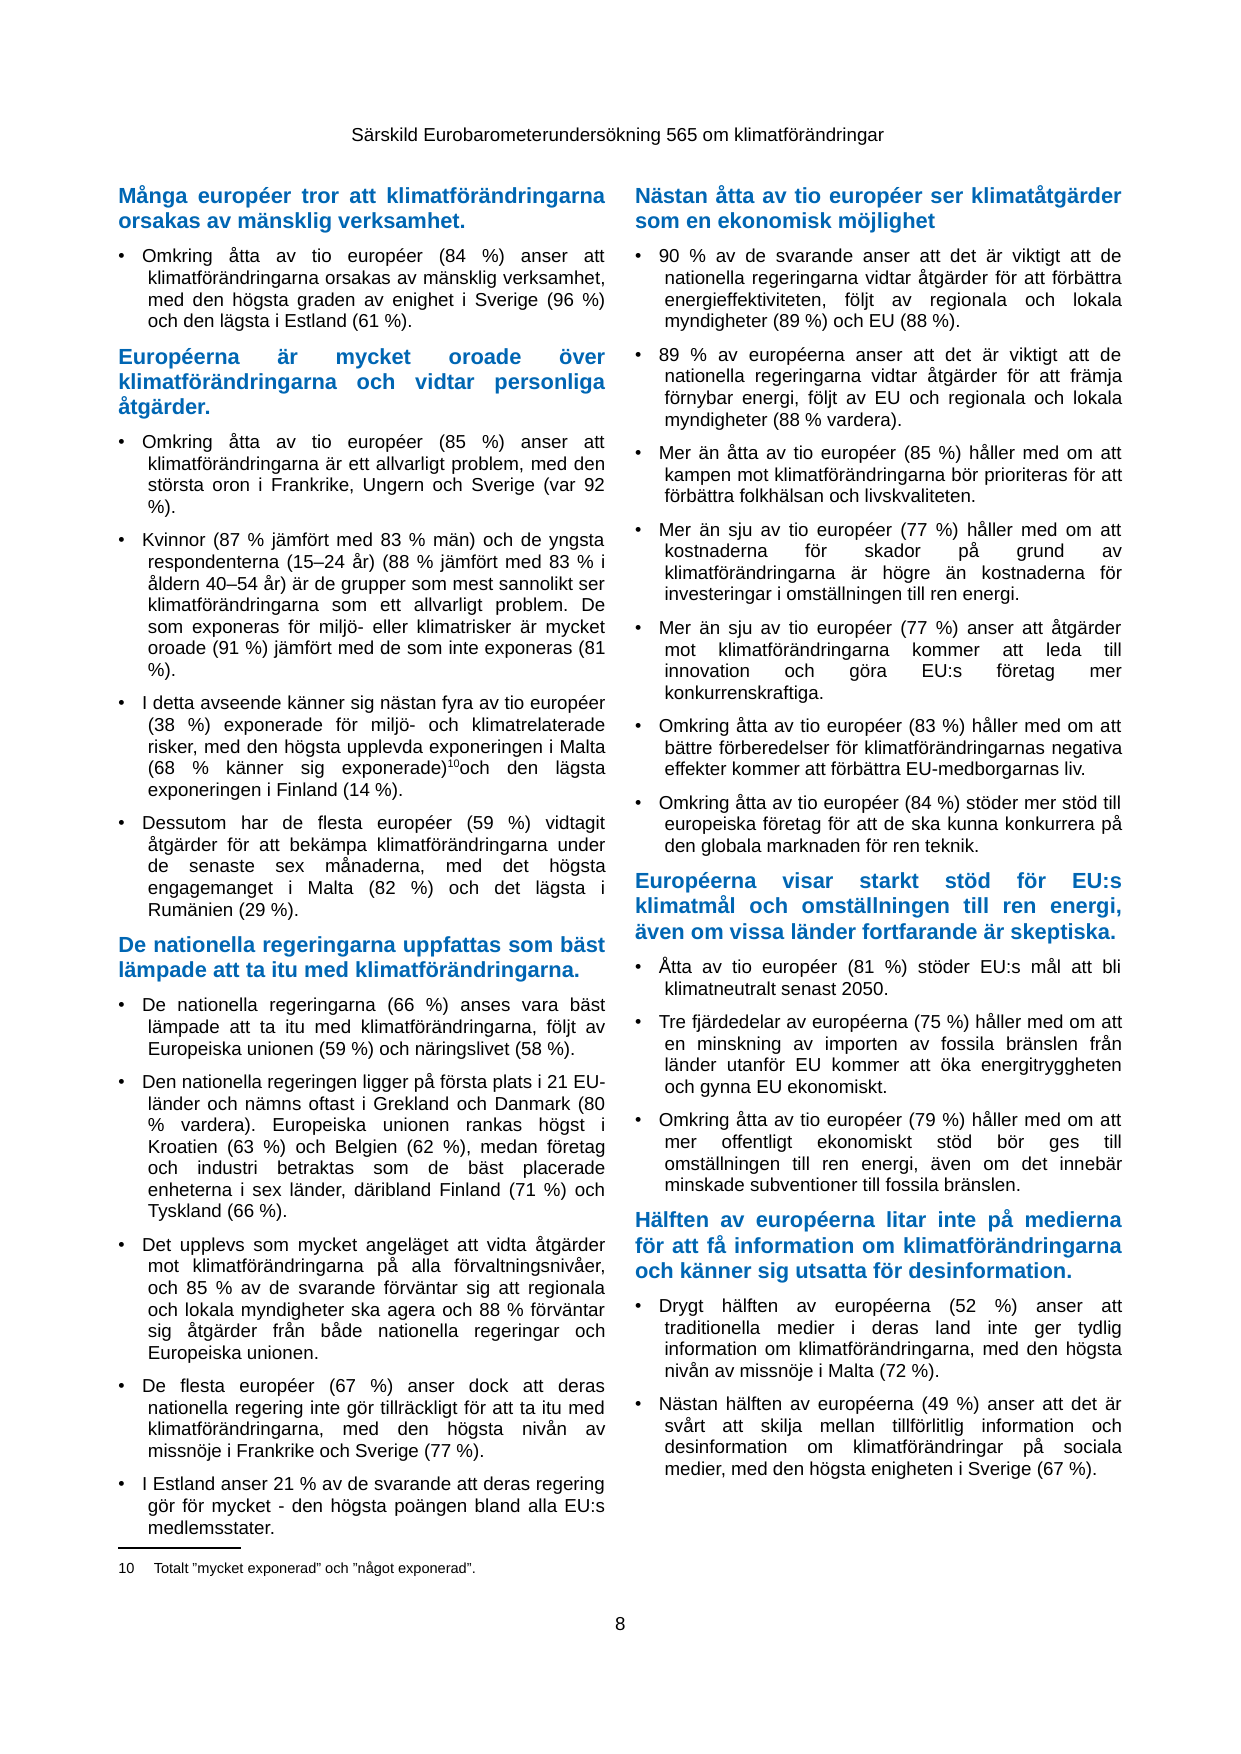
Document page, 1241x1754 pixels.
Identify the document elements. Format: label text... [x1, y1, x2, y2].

list Mer än sju av tio européer (77 %) håller med om att kostnaderna för skador på grund av klimatförändringarna är högre än kostnaderna för investeringar i omställningen till ren energi. [635, 518, 1122, 605]
list Nästan hälften av européerna (49 %) anser att det är svårt att skilja mellan tillförlitlig information och desinformation om klimatförändringar på sociala medier, med den högsta enigheten i Sverige (67 %). [635, 1393, 1122, 1479]
list 90 % av de svarande anser att det är viktigt att de nationella regeringarna vidtar åtgärder för att förbättra energieffektiviteten, följt av regionala och lokala myndigheter (89 %) och EU (88 %). [635, 245, 1122, 332]
list Kvinnor (87 % jämfört med 83 % män) och de yngsta respondenterna (15–24 år) (88 % jämfört med 83 % i åldern 40–54 år) är de grupper som mest sannolikt ser klimatförändringarna som ett allvarligt problem. De som exponeras för miljö- eller klimatrisker är mycket oroade (91 %) jämfört med de som inte exponeras (81 %). [118, 529, 605, 680]
list Omkring åtta av tio européer (85 %) anser att klimatförändringarna är ett allvarligt problem, med den största oron i Frankrike, Ungern och Sverige (var 92 %). [118, 431, 605, 517]
text Hälften av européerna litar inte på medierna för att få information om klimatförändringarna och känner sig utsatta för desinformation. [635, 1207, 1122, 1283]
list I Estland anser 21 % av de svarande att deras regering gör för mycket - den högsta poängen bland alla EU:s medlemsstater. [118, 1473, 605, 1538]
list Omkring åtta av tio européer (84 %) stöder mer stöd till europeiska företag för att de ska kunna konkurrera på den globala marknaden för ren teknik. [635, 792, 1122, 856]
list Omkring åtta av tio européer (83 %) håller med om att bättre förberedelser för klimatförändringarnas negativa effekter kommer att förbättra EU-medborgarnas liv. [635, 715, 1122, 780]
text Många européer tror att klimatförändringarna orsakas av mänsklig verksamhet. [118, 183, 605, 233]
list De nationella regeringarna (66 %) anses vara bäst lämpade att ta itu med klimatförändringarna, följt av Europeiska unionen (59 %) och näringslivet (58 %). [118, 994, 605, 1059]
text De nationella regeringarna uppfattas som bäst lämpade att ta itu med klimatförändringarna. [118, 932, 605, 982]
list Totalt ”mycket exponerad” och ”något exponerad”. [118, 1560, 605, 1577]
list Dessutom har de flesta européer (59 %) vidtagit åtgärder för att bekämpa klimatförändringarna under de senaste sex månaderna, med det högsta engagemanget i Malta (82 %) och det lägsta i Rumänien (29 %). [118, 812, 605, 920]
list 89 % av européerna anser att det är viktigt att de nationella regeringarna vidtar åtgärder för att främja förnybar energi, följt av EU och regionala och lokala myndigheter (88 % vardera). [635, 343, 1122, 430]
list Omkring åtta av tio européer (84 %) anser att klimatförändringarna orsakas av mänsklig verksamhet, med den högsta graden av enighet i Sverige (96 %) och den lägsta i Estland (61 %). [118, 245, 605, 332]
list Mer än sju av tio européer (77 %) anser att åtgärder mot klimatförändringarna kommer att leda till innovation och göra EU:s företag mer konkurrenskraftiga. [635, 617, 1122, 703]
text Nästan åtta av tio européer ser klimatåtgärder som en ekonomisk möjlighet [635, 183, 1122, 233]
list Omkring åtta av tio européer (79 %) håller med om att mer offentligt ekonomiskt stöd bör ges till omställningen till ren energi, även om det innebär minskade subventioner till fossila bränslen. [635, 1109, 1122, 1195]
list Tre fjärdedelar av européerna (75 %) håller med om att en minskning av importen av fossila bränslen från länder utanför EU kommer att öka energitryggheten och gynna EU ekonomiskt. [635, 1011, 1122, 1097]
list De flesta européer (67 %) anser dock att deras nationella regering inte gör tillräckligt för att ta itu med klimatförändringarna, med den högsta nivån av missnöje i Frankrike och Sverige (77 %). [118, 1375, 605, 1461]
list Det upplevs som mycket angeläget att vidta åtgärder mot klimatförändringarna på alla förvaltningsnivåer, och 85 % av de svarande förväntar sig att regionala och lokala myndigheter ska agera och 88 % förväntar sig åtgärder från både nationella regeringar och Europeiska unionen. [118, 1234, 605, 1363]
text Européerna visar starkt stöd för EU:s klimatmål och omställningen till ren energi, även om vissa länder fortfarande är skeptiska. [635, 868, 1122, 944]
list Åtta av tio européer (81 %) stöder EU:s mål att bli klimatneutralt senast 2050. [635, 956, 1122, 999]
list Mer än åtta av tio européer (85 %) håller med om att kampen mot klimatförändringarna bör prioriteras för att förbättra folkhälsan och livskvaliteten. [635, 442, 1122, 507]
list I detta avseende känner sig nästan fyra av tio européer (38 %) exponerade för miljö- och klimatrelaterade risker, med den högsta upplevda exponeringen i Malta (68 % känner sig exponerade)och den lägsta exponeringen i Finland (14 %). [118, 692, 605, 800]
text Européerna är mycket oroade över klimatförändringarna och vidtar personliga åtgärder. [118, 343, 605, 419]
list Drygt hälften av européerna (52 %) anser att traditionella medier i deras land inte ger tydlig information om klimatförändringarna, med den högsta nivån av missnöje i Malta (72 %). [635, 1295, 1122, 1381]
list Den nationella regeringen ligger på första plats i 21 EU-länder och nämns oftast i Grekland och Danmark (80 % vardera). Europeiska unionen rankas högst i Kroatien (63 %) och Belgien (62 %), medan företag och industri betraktas som de bäst placerade enheterna i sex länder, däribland Finland (71 %) och Tyskland (66 %). [118, 1071, 605, 1222]
